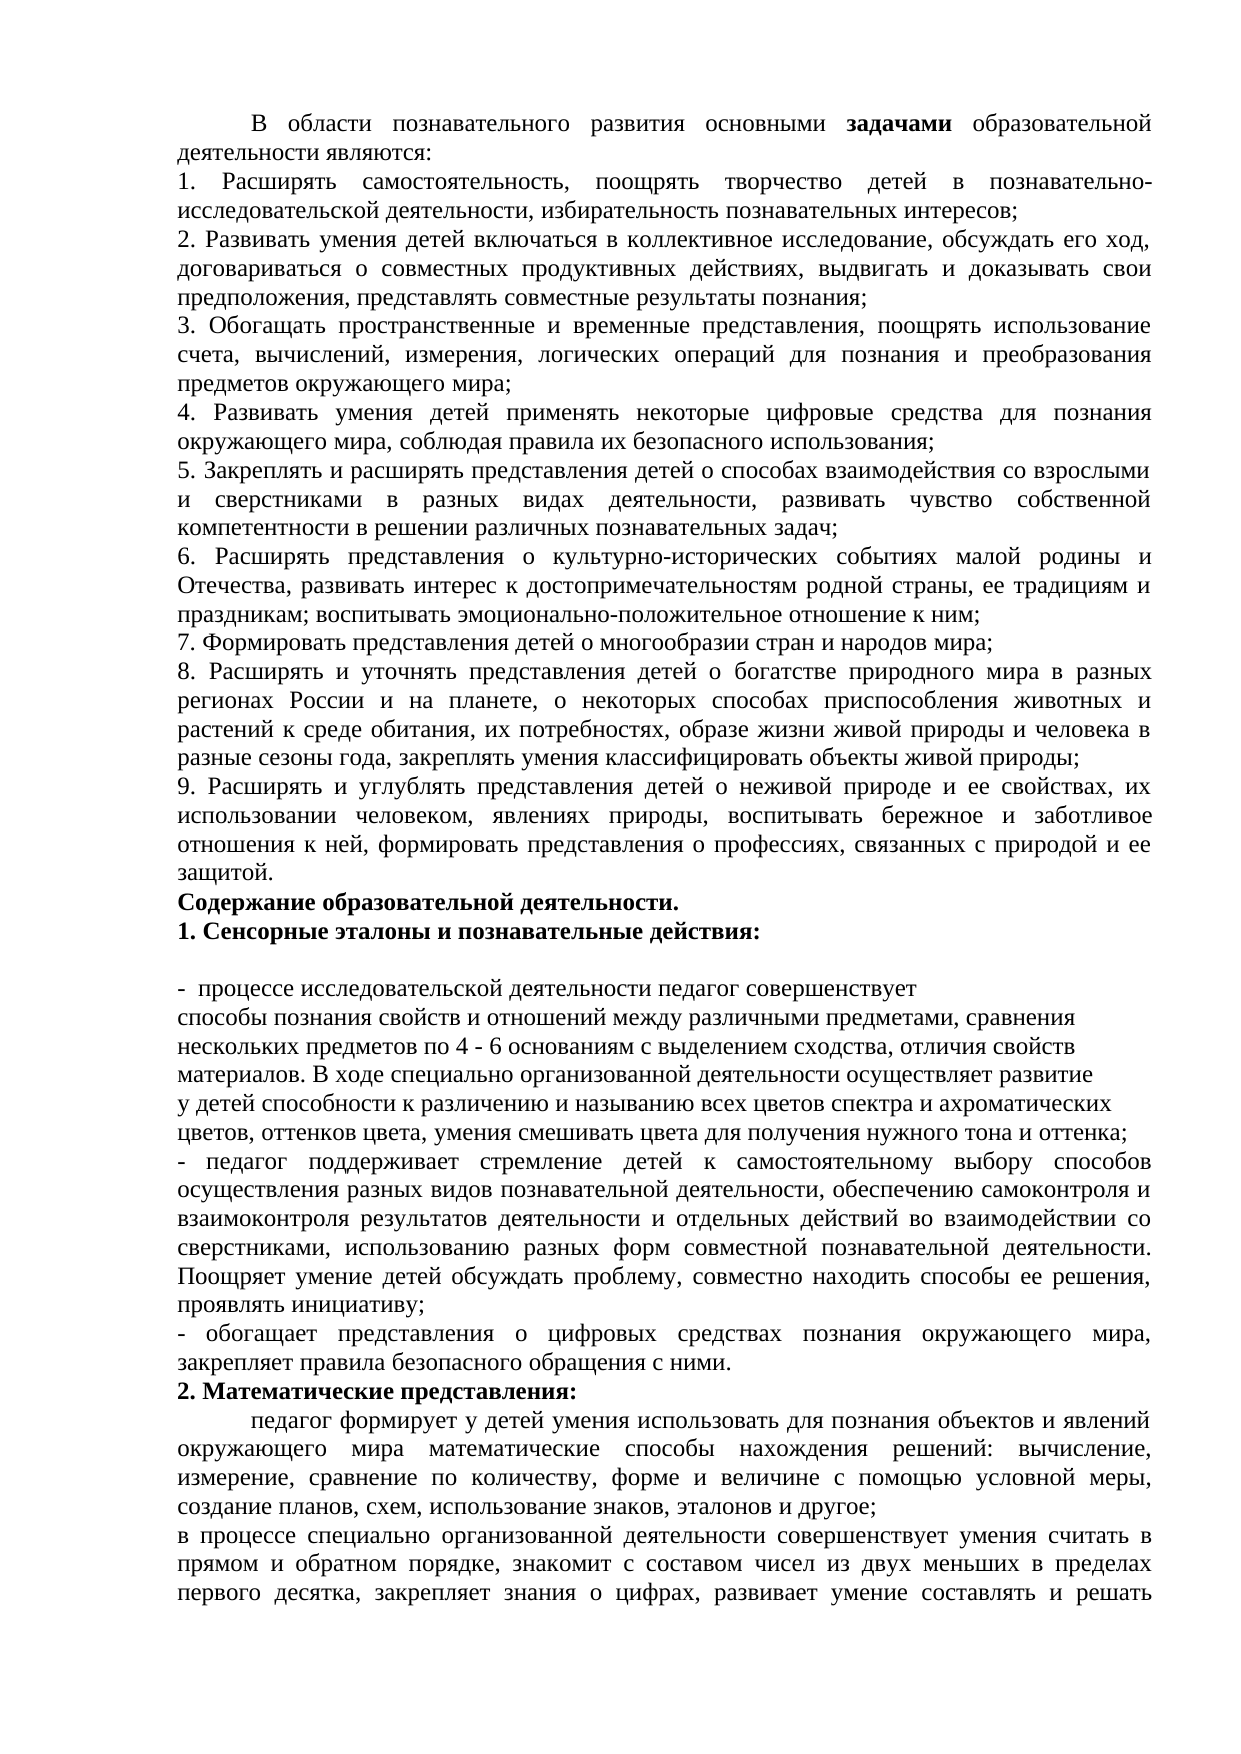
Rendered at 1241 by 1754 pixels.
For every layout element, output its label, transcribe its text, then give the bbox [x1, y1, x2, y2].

list Расширять и уточнять представления детей о богатстве природного мира в разных регионах России и на планете, о некоторых способах приспособления животных и растений к среде обитания, их потребностях, образе жизни живой природы и человека в разные сезоны года, закреплять умения классифицировать объекты живой природы; [177, 656, 1152, 771]
list Обогащать пространственные и временные представления, поощрять использование счета, вычислений, измерения, логических операций для познания и преобразования предметов окружающего мира; [177, 311, 1152, 397]
text - обогащает представления о цифровых средствах познания окружающего мира, закрепляет правила безопасного обращения с ними. [177, 1318, 1151, 1376]
list Формировать представления детей о многообразии стран и народов мира; [177, 627, 1230, 656]
list Развивать умения детей применять некоторые цифровые средства для познания окружающего мира, соблюдая правила их безопасного использования; [177, 397, 1152, 454]
subtitle Содержание образовательной деятельности. [177, 887, 1230, 915]
subtitle Математические представления: [177, 1376, 1230, 1405]
text цветов, оттенков цвета, умения смешивать цвета для получения нужного тона и оттенка; [177, 1117, 1230, 1146]
text В области познавательного развития основными задачами образовательной деятельности являются: [177, 108, 1152, 166]
list Расширять и углублять представления детей о неживой природе и ее свойствах, их использовании человеком, явлениях природы, воспитывать бережное и заботливое отношения к ней, формировать представления о профессиях, связанных с природой и ее защитой. [177, 771, 1152, 886]
list Закреплять и расширять представления детей о способах взаимодействия со взрослыми и сверстниками в разных видах деятельности, развивать чувство собственной компетентности в решении различных познавательных задач; [177, 455, 1151, 541]
text педагог формирует у детей умения использовать для познания объектов и явлений окружающего мира математические способы нахождения решений: вычисление, измерение, сравнение по количеству, форме и величине с помощью условной меры, создание планов, схем, использование знаков, эталонов и другое; [177, 1405, 1151, 1520]
text нескольких предметов по 4 - 6 основаниям с выделением сходства, отличия свойств [177, 1031, 1230, 1059]
list Расширять самостоятельность, поощрять творчество детей в познавательно- исследовательской деятельности, избирательность познавательных интересов; [177, 166, 1153, 224]
list Расширять представления о культурно-исторических событиях малой родины и Отечества, развивать интерес к достопримечательностям родной страны, ее традициям и праздникам; воспитывать эмоционально-положительное отношение к ним; [177, 541, 1152, 627]
text у детей способности к различению и называнию всех цветов спектра и ахроматических [177, 1088, 1230, 1117]
text - процессе исследовательской деятельности педагог совершенствует [177, 973, 1230, 1002]
text в процессе специально организованной деятельности совершенствует умения считать в прямом и обратном порядке, знакомит с составом чисел из двух меньших в пределах первого десятка, закрепляет знания о цифрах, развивает умение составлять и решать [177, 1520, 1153, 1606]
text способы познания свойств и отношений между различными предметами, сравнения [177, 1002, 1230, 1031]
text материалов. В ходе специально организованной деятельности осуществляет развитие [177, 1059, 1230, 1088]
list Развивать умения детей включаться в коллективное исследование, обсуждать его ход, договариваться о совместных продуктивных действиях, выдвигать и доказывать свои предположения, представлять совместные результаты познания; [177, 224, 1151, 311]
text - педагог поддерживает стремление детей к самостоятельному выбору способов осуществления разных видов познавательной деятельности, обеспечению самоконтроля и взаимоконтроля результатов деятельности и отдельных действий во взаимодействии со сверстниками, использованию разных форм совместной познавательной деятельности. Поощряет умение детей обсуждать проблему, совместно находить способы ее решения, проявлять инициативу; [177, 1146, 1152, 1318]
list Сенсорные эталоны и познавательные действия: [177, 916, 1230, 944]
